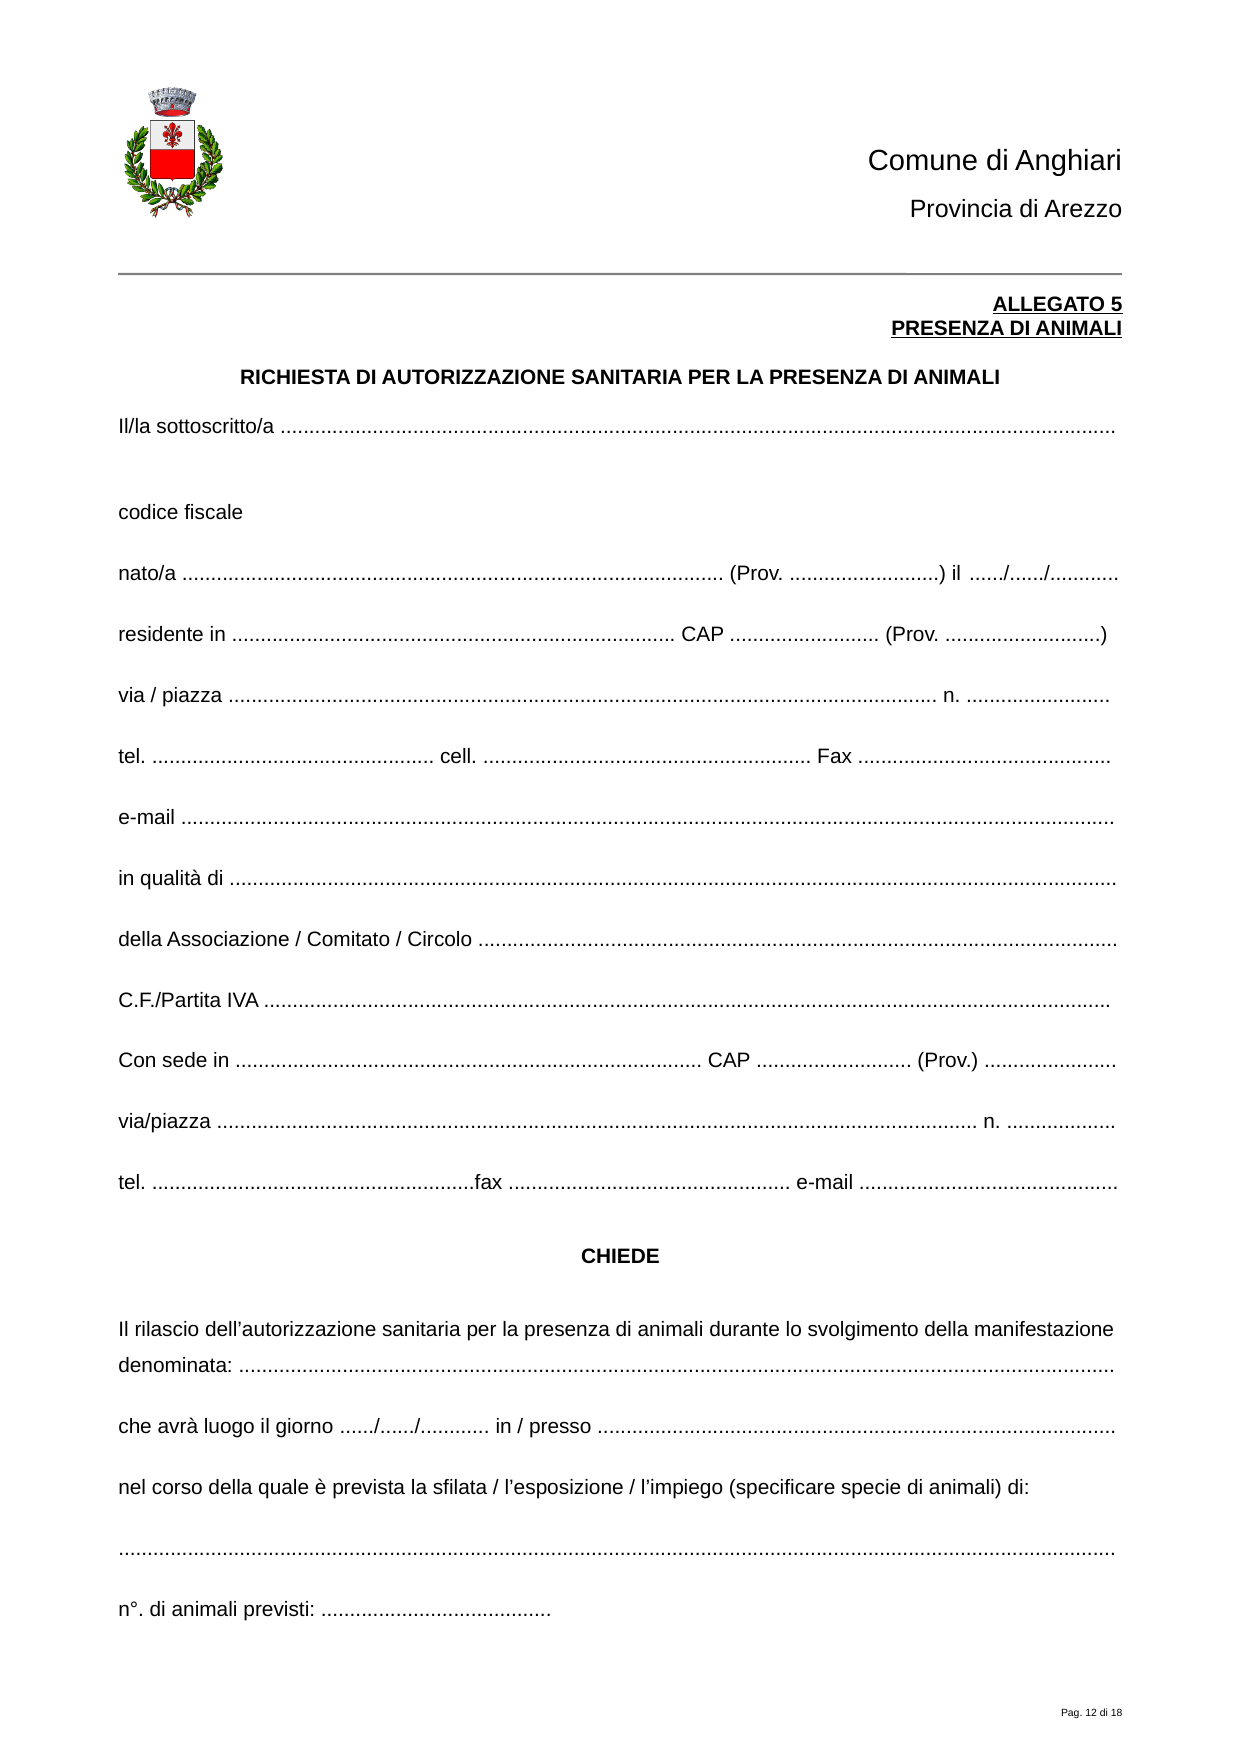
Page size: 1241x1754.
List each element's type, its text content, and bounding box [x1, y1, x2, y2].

text residente in ............................................................................. CAP .......................... (Prov. ...........................) [118, 622, 1122, 646]
text che avrà luogo il giorno ....../....../............ in / presso .......................................................................................... [118, 1414, 1122, 1438]
text Provincia di Arezzo [118, 194, 1122, 223]
text Comune di Anghiari [224, 143, 1122, 177]
text tel. ........................................................fax ................................................. e-mail ............................................. [118, 1170, 1122, 1194]
text n°. di animali previsti: ........................................ [118, 1597, 1122, 1621]
picture [122, 87, 224, 219]
text ............................................................................................................................................................................. [118, 1536, 1122, 1560]
text CHIEDE [118, 1244, 1122, 1268]
text C.F./Partita IVA ................................................................................................................................................... [118, 987, 1122, 1011]
text nel corso della quale è prevista la sfilata / l’esposizione / l’impiego (specificare specie di animali) di: [118, 1475, 1122, 1499]
text [986, 500, 1122, 524]
text nato/a .............................................................................................. (Prov. ..........................) il ....../....../............ [118, 561, 1122, 585]
text PRESENZA DI ANIMALI [118, 316, 1122, 340]
text e-mail .................................................................................................................................................................. [118, 804, 1122, 828]
text ALLEGATO 5 [118, 292, 1122, 316]
text via / piazza ........................................................................................................................... n. ......................... [118, 683, 1122, 707]
text via/piazza .................................................................................................................................... n. ................... [118, 1109, 1122, 1133]
text Il rilascio dell’autorizzazione sanitaria per la presenza di animali durante lo svolgimento della manifestazione denominata: ........................................................................................................................................................ [118, 1317, 1122, 1377]
text tel. ................................................. cell. ......................................................... Fax ............................................ [118, 744, 1122, 768]
text della Associazione / Comitato / Circolo ............................................................................................................... [118, 926, 1122, 950]
text codice fiscale [118, 500, 346, 524]
text in qualità di .......................................................................................................................................................... [118, 866, 1122, 889]
subtitle RICHIESTA DI AUTORIZZAZIONE SANITARIA PER LA PRESENZA DI ANIMALI [118, 365, 1122, 389]
text Il/la sottoscritto/a ................................................................................................................................................. [118, 414, 1122, 438]
text Con sede in ................................................................................. CAP ........................... (Prov.) ....................... [118, 1048, 1122, 1072]
